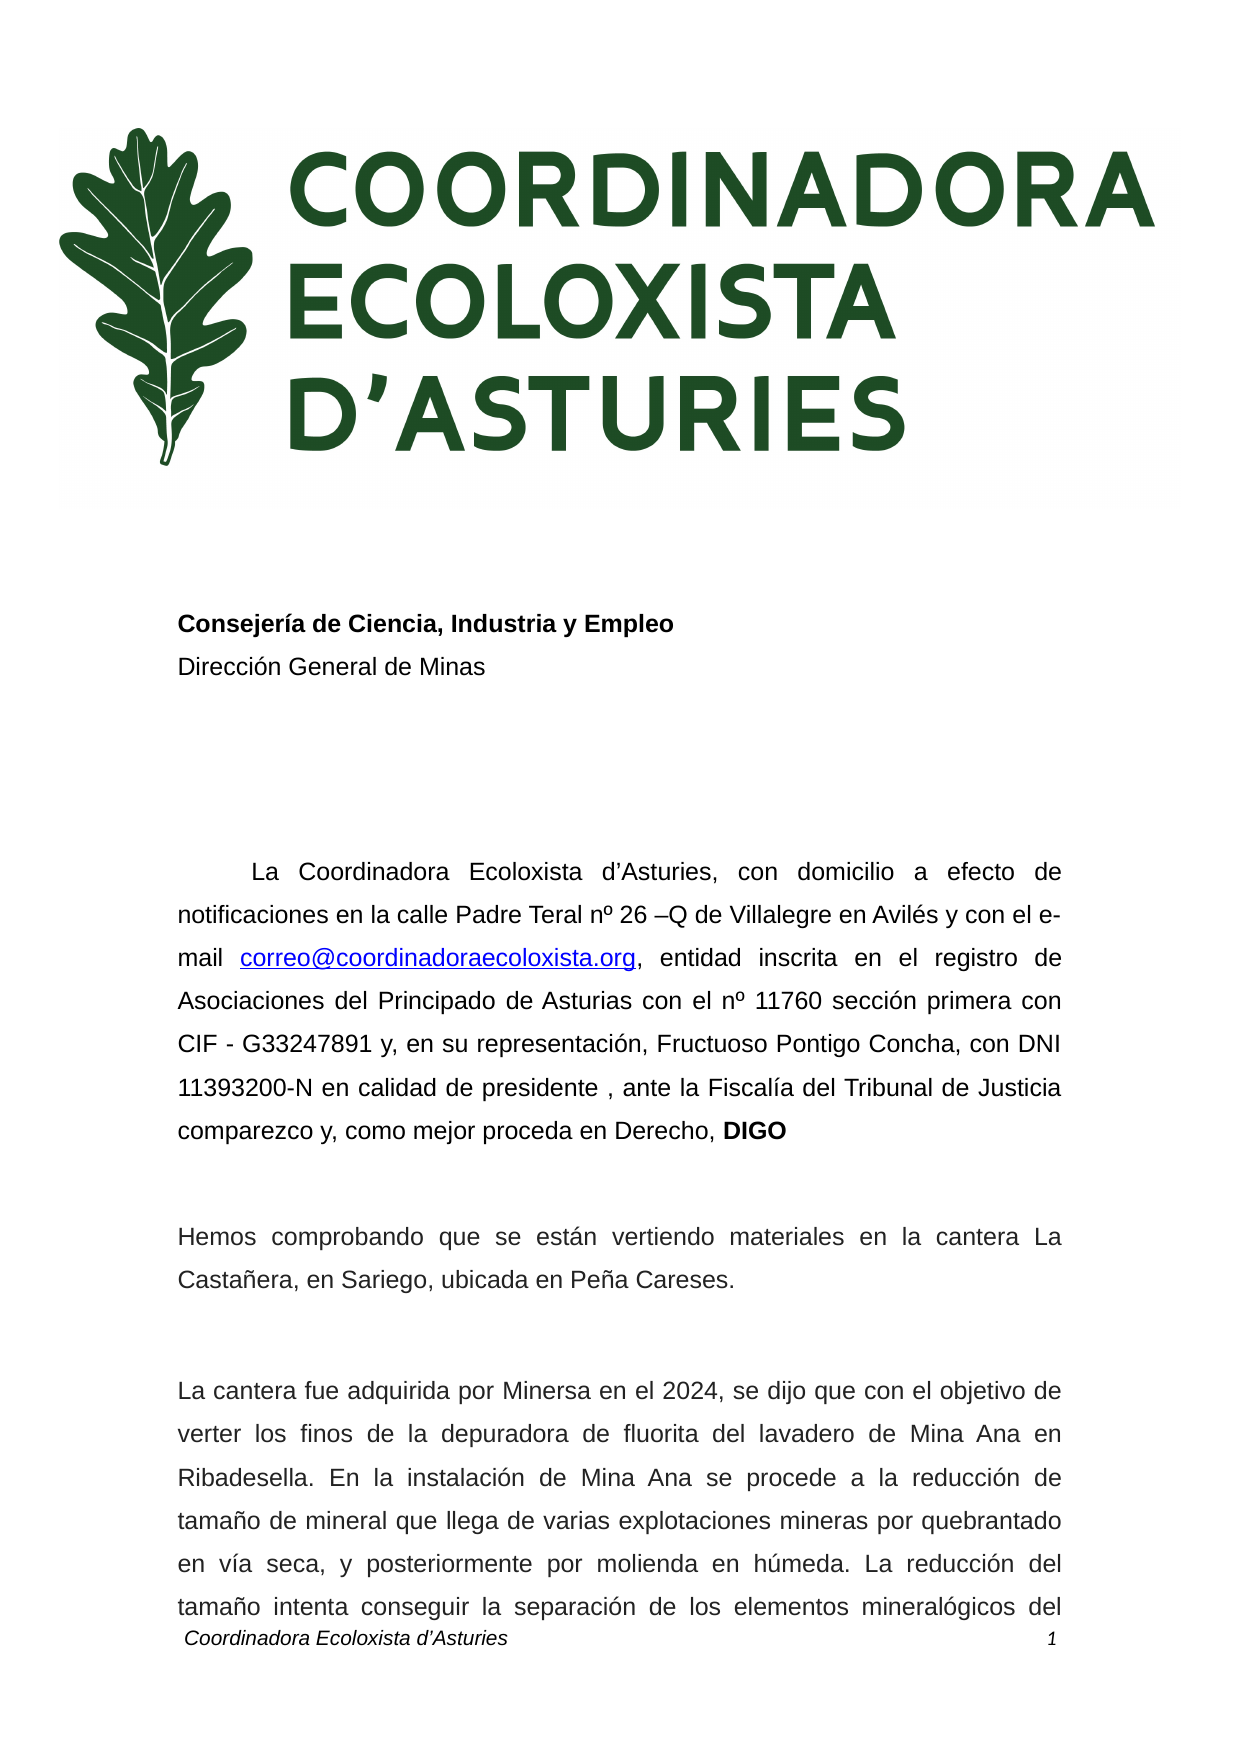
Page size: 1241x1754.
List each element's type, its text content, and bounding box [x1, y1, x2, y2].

text Consejería de Ciencia, Industria y Empleo [177, 609, 1063, 638]
text Hemos comprobando que se están vertiendo materiales en la cantera La Castañera, en Sariego, ubicada en Peña Careses. [177, 1222, 1063, 1294]
text Dirección General de Minas [177, 652, 1063, 681]
picture [59, 128, 1182, 509]
text La cantera fue adquirida por Minersa en el 2024, se dijo que con el objetivo de verter los finos de la depuradora de fluorita del lavadero de Mina Ana en Ribadesella. En la instalación de Mina Ana se procede a la reducción de tamaño de mineral que llega de varias explotaciones mineras por quebrantado en vía seca, y posteriormente por molienda en húmeda. La reducción del tamaño intenta conseguir la separación de los elementos mineralógicos del [177, 1376, 1063, 1621]
text La Coordinadora Ecoloxista d’Asturies, con domicilio a efecto de notificaciones en la calle Padre Teral nº 26 –Q de Villalegre en Avilés y con el e-mail correo@coordinadoraecoloxista.org, entidad inscrita en el registro de Asociaciones del Principado de Asturias con el nº 11760 sección primera con CIF - G33247891 y, en su representación, Fructuoso Pontigo Concha, con DNI 11393200-N en calidad de presidente , ante la Fiscalía del Tribunal de Justicia comparezco y, como mejor proceda en Derecho, DIGO [177, 857, 1063, 1144]
